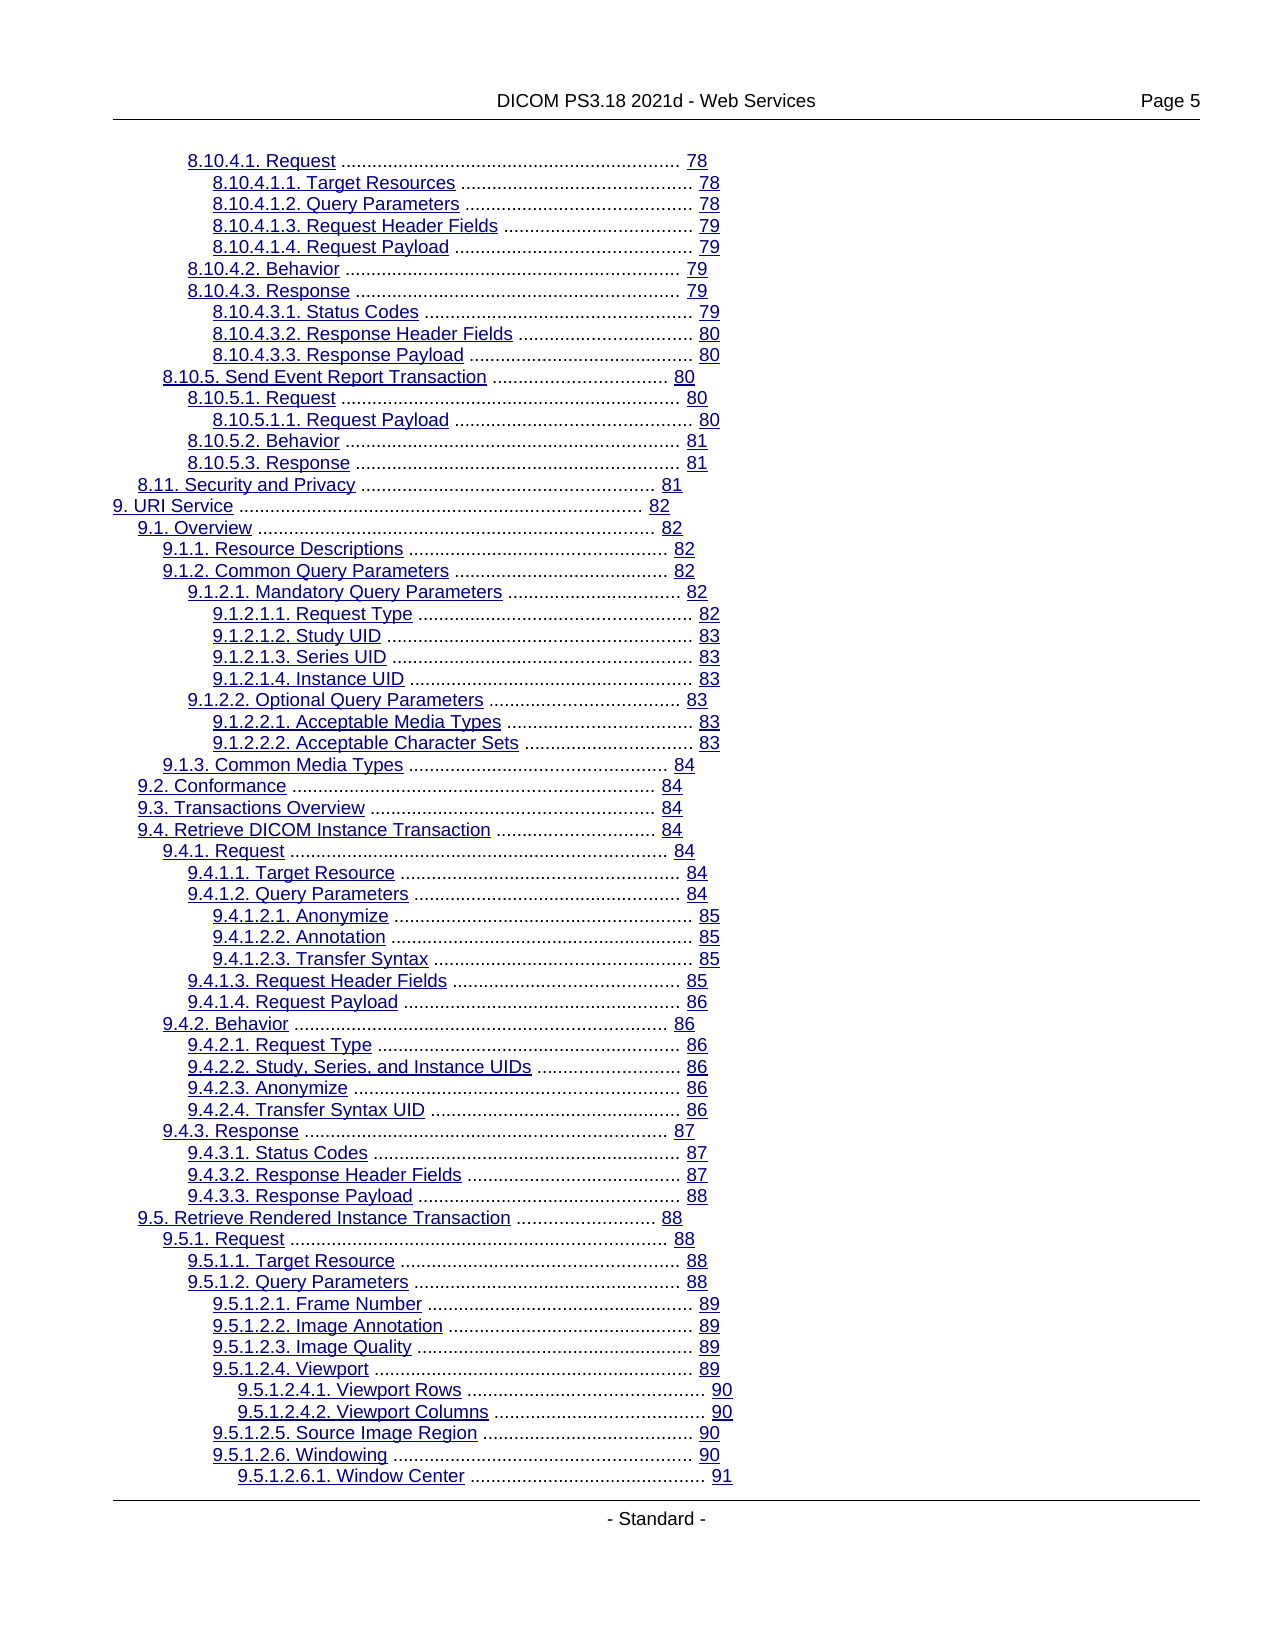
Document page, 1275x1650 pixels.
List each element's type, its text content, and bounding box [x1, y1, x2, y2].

text 9.4.1.2.3. Transfer Syntax 0 [212, 948, 1175, 969]
text 9.4.2. Behavior 0 [162, 1012, 1175, 1034]
text 9. URI Service 0 [112, 495, 1175, 517]
text 9.1.2.1.3. Series UID 0 [212, 646, 1175, 667]
text 9.4.1.2.1. Anonymize 0 [212, 905, 1175, 926]
text 8.10.4.3.2. Response Header Fields 0 [212, 322, 1175, 344]
text 9.1.2. Common Query Parameters 0 [162, 560, 1175, 581]
text 9.4.2.2. Study, Series, and Instance UIDs 0 [187, 1056, 1175, 1077]
text 9.5.1.2.5. Source Image Region 0 [212, 1422, 1175, 1444]
text 9.4.1.3. Request Header Fields 0 [187, 969, 1175, 991]
text 8.11. Security and Privacy 0 [137, 473, 1175, 495]
text 8.10.5. Send Event Report Transaction 0 [162, 366, 1175, 387]
text 9.1. Overview 0 [137, 517, 1175, 538]
text 9.4.1.4. Request Payload 0 [187, 991, 1175, 1012]
text 9.1.1. Resource Descriptions 0 [162, 538, 1175, 560]
text 9.1.2.1.1. Request Type 0 [212, 603, 1175, 624]
text 9.4.2.4. Transfer Syntax UID 0 [187, 1099, 1175, 1120]
text 9.5.1.2.4. Viewport 0 [212, 1357, 1175, 1379]
text 9.4.3.1. Status Codes 0 [187, 1142, 1175, 1163]
text 8.10.4.1.1. Target Resources 0 [212, 172, 1175, 193]
text 9.5.1.2.6. Windowing 0 [212, 1444, 1175, 1465]
text 9.1.2.1.2. Study UID 0 [212, 624, 1175, 646]
text 9.5.1.2.2. Image Annotation 0 [212, 1314, 1175, 1336]
text 9.1.3. Common Media Types 0 [162, 754, 1175, 775]
text 9.4.3.2. Response Header Fields 0 [187, 1163, 1175, 1185]
text 8.10.4.2. Behavior 0 [187, 258, 1175, 279]
text 9.5.1. Request 0 [162, 1228, 1175, 1250]
text 8.10.4.3.3. Response Payload 0 [212, 344, 1175, 366]
text 9.4.1.1. Target Resource 0 [187, 862, 1175, 883]
text 9.5.1.2.3. Image Quality 0 [212, 1336, 1175, 1357]
text 9.3. Transactions Overview 0 [137, 797, 1175, 818]
text 8.10.4.1.3. Request Header Fields 0 [212, 215, 1175, 236]
text 8.10.5.1.1. Request Payload 0 [212, 409, 1175, 430]
text 9.4.1.2.2. Annotation 0 [212, 926, 1175, 948]
text 8.10.4.1.4. Request Payload 0 [212, 236, 1175, 258]
text 8.10.4.1.2. Query Parameters 0 [212, 193, 1175, 215]
text 8.10.4.3. Response 0 [187, 279, 1175, 301]
text 9.5.1.2.6.1. Window Center 0 [237, 1465, 1175, 1487]
text 8.10.5.3. Response 0 [187, 452, 1175, 473]
text 8.10.5.1. Request 0 [187, 387, 1175, 409]
text 9.1.2.2.2. Acceptable Character Sets 0 [212, 732, 1175, 754]
text 9.1.2.1.4. Instance UID 0 [212, 667, 1175, 689]
text 9.4.2.3. Anonymize 0 [187, 1077, 1175, 1099]
text 9.1.2.2. Optional Query Parameters 0 [187, 689, 1175, 711]
text 9.1.2.1. Mandatory Query Parameters 0 [187, 581, 1175, 603]
text 9.1.2.2.1. Acceptable Media Types 0 [212, 711, 1175, 732]
text 9.2. Conformance 0 [137, 775, 1175, 797]
text 9.4.2.1. Request Type 0 [187, 1034, 1175, 1056]
text 8.10.4.3.1. Status Codes 0 [212, 301, 1175, 322]
text 9.4.1. Request 0 [162, 840, 1175, 862]
text 9.5.1.2. Query Parameters 0 [187, 1271, 1175, 1293]
text 9.4.3.3. Response Payload 0 [187, 1185, 1175, 1207]
text 9.4.3. Response 0 [162, 1120, 1175, 1142]
text 9.4.1.2. Query Parameters 0 [187, 883, 1175, 905]
text 8.10.4.1. Request 0 [187, 150, 1175, 172]
text 9.5. Retrieve Rendered Instance Transaction 0 [137, 1207, 1175, 1228]
text 8.10.5.2. Behavior 0 [187, 430, 1175, 452]
text 9.5.1.1. Target Resource 0 [187, 1250, 1175, 1271]
text 9.5.1.2.4.1. Viewport Rows 0 [237, 1379, 1175, 1401]
text 9.4. Retrieve DICOM Instance Transaction 0 [137, 818, 1175, 840]
text 9.5.1.2.1. Frame Number 0 [212, 1293, 1175, 1314]
text 9.5.1.2.4.2. Viewport Columns 0 [237, 1401, 1175, 1422]
